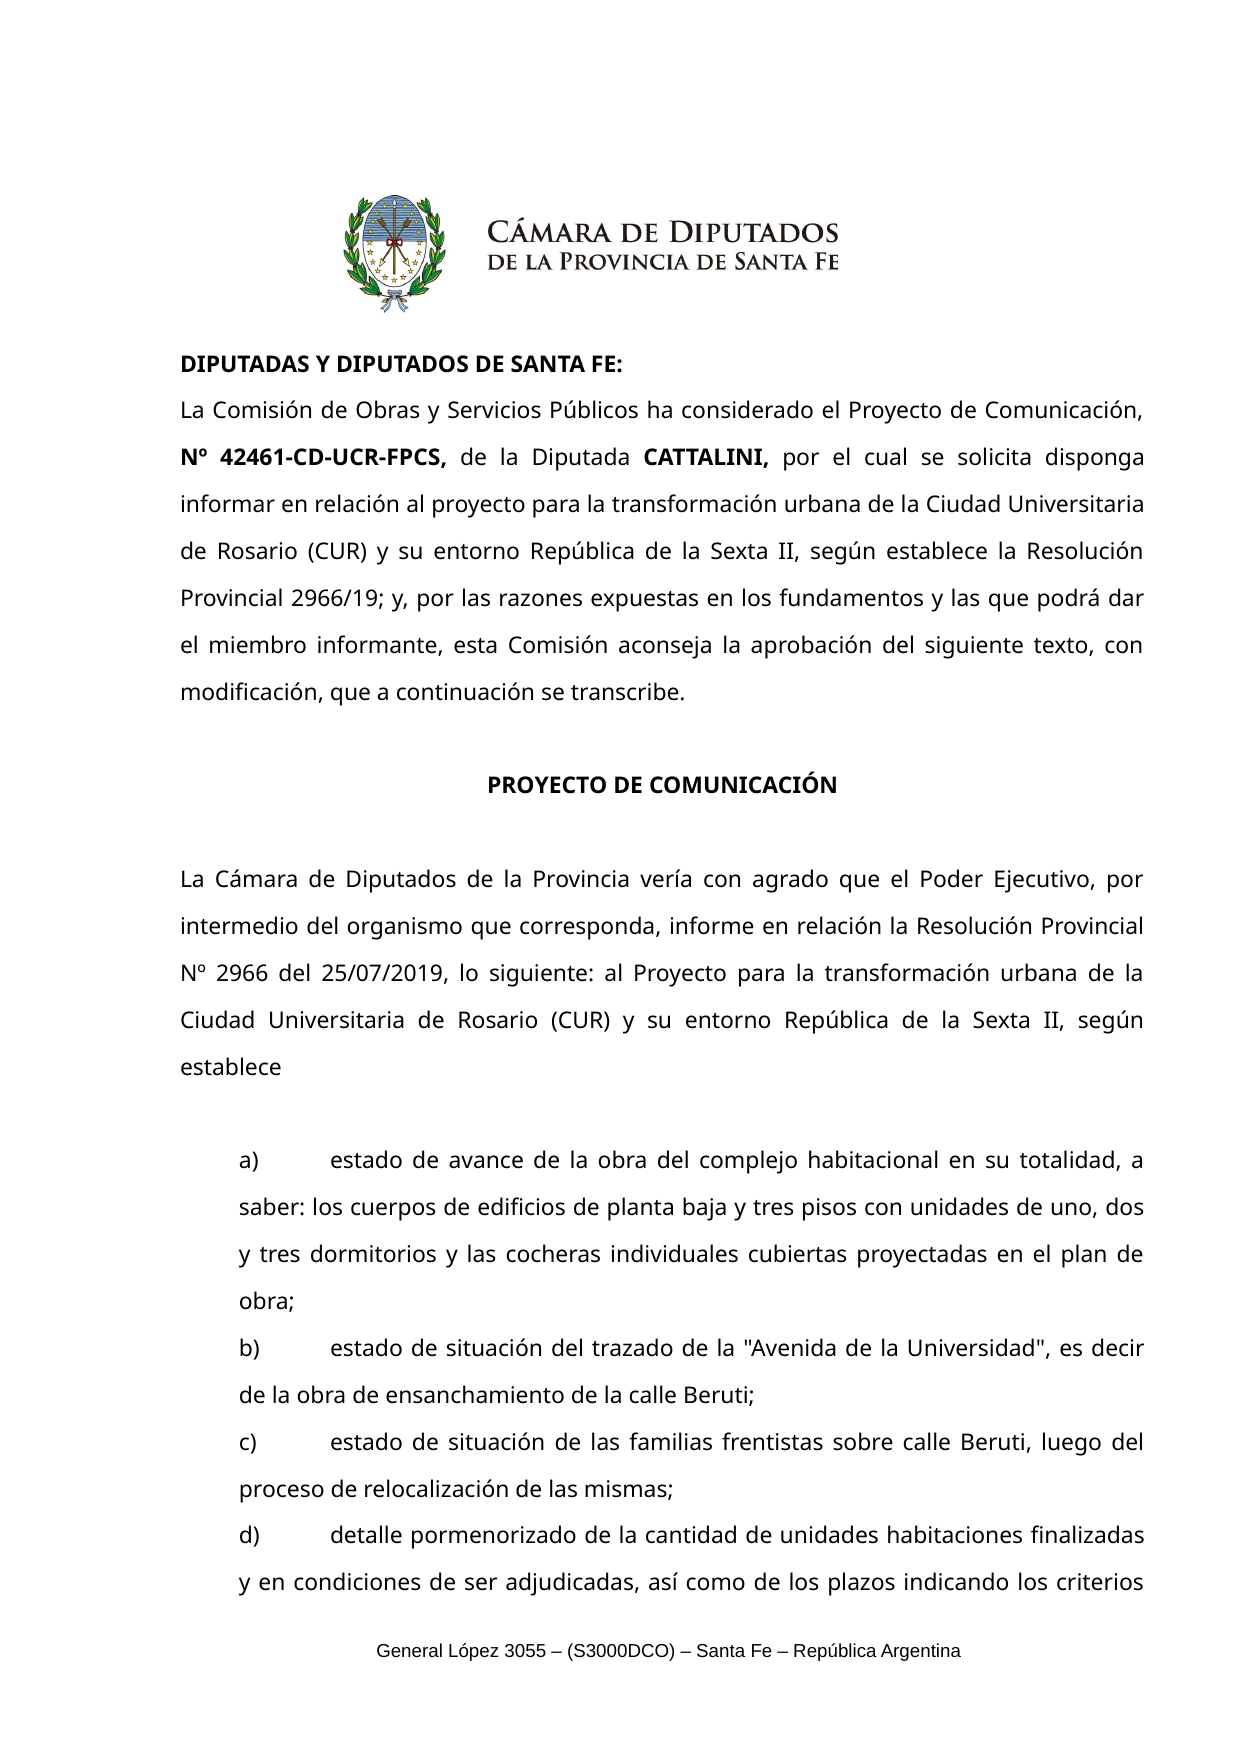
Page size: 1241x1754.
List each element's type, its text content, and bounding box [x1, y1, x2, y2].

list estado de avance de la obra del complejo habitacional en su totalidad, a saber: los cuerpos de edificios de planta baja y tres pisos con unidades de uno, dos y tres dormitorios y las cocheras individuales cubiertas proyectadas en el plan de obra; [239, 1144, 1145, 1316]
list DIPUTADAS Y DIPUTADOS DE SANTA FE: [180, 347, 1145, 379]
list detalle pormenorizado de la cantidad de unidades habitaciones finalizadas y en condiciones de ser adjudicadas, así como de los plazos indicando los criterios [239, 1519, 1145, 1597]
list estado de situación de las familias frentistas sobre calle Beruti, luego del proceso de relocalización de las mismas; [239, 1426, 1145, 1504]
list La Comisión de Obras y Servicios Públicos ha considerado el Proyecto de Comunicación, Nº 42461-CD-UCR-FPCS, de la Diputada CATTALINI, por el cual se solicita disponga informar en relación al proyecto para la transformación urbana de la Ciudad Universitaria de Rosario (CUR) y su entorno República de la Sexta II, según establece la Resolución Provincial 2966/19; y, por las razones expuestas en los fundamentos y las que podrá dar el miembro informante, esta Comisión aconseja la aprobación del siguiente texto, con modificación, que a continuación se transcribe. [180, 394, 1145, 707]
picture [343, 195, 839, 317]
list La Cámara de Diputados de la Provincia vería con agrado que el Poder Ejecutivo, por intermedio del organismo que corresponda, informe en relación la Resolución Provincial Nº 2966 del 25/07/2019, lo siguiente: al Proyecto para la transformación urbana de la Ciudad Universitaria de Rosario (CUR) y su entorno República de la Sexta II, según establece [180, 863, 1145, 1082]
list PROYECTO DE COMUNICACIÓN [180, 769, 1145, 801]
list estado de situación del trazado de la "Avenida de la Universidad", es decir de la obra de ensanchamiento de la calle Beruti; [239, 1332, 1145, 1410]
